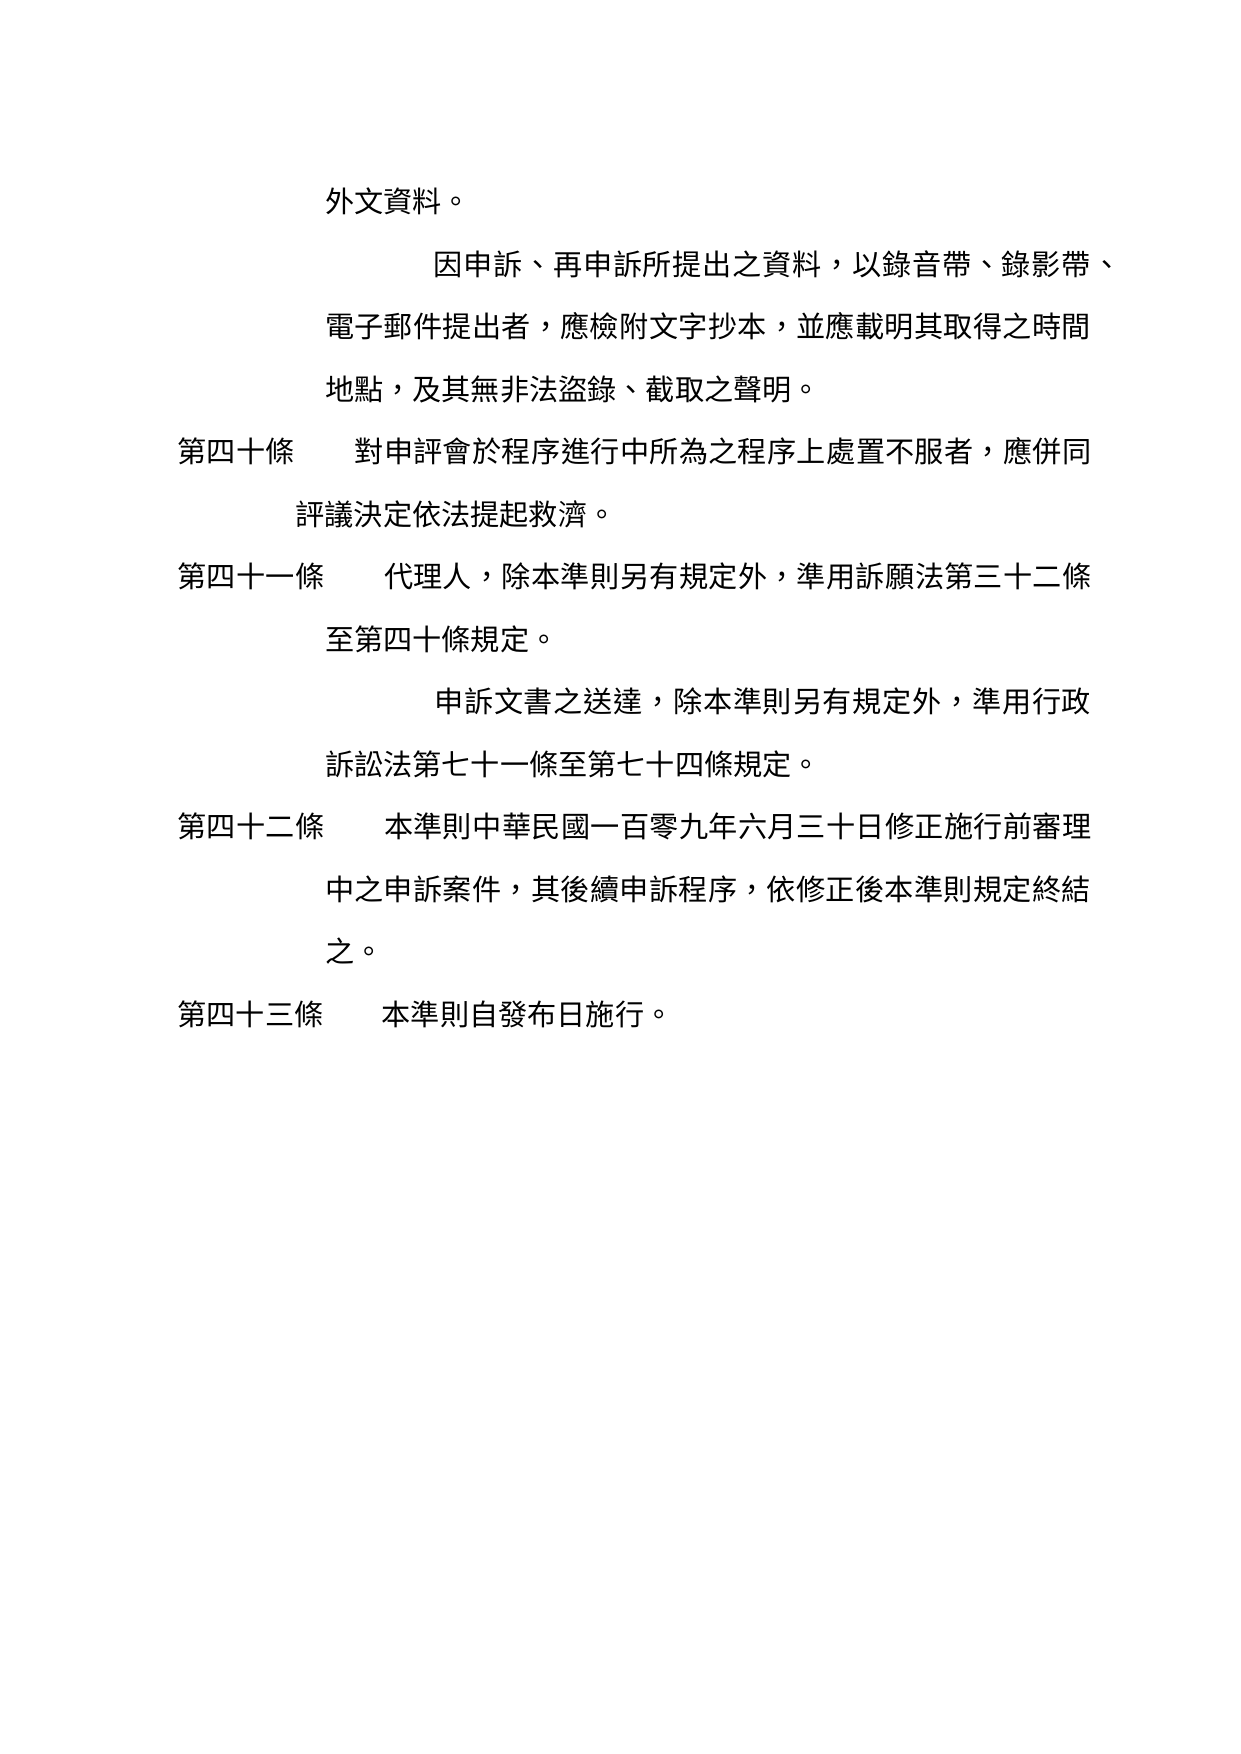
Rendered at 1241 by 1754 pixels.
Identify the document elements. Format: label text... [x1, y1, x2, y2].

text 第四十一條 代理人，除本準則另有規定外，準用訴願法第三十二條至第四十條規定。 [177, 533, 1092, 658]
text 申訴文書之送達，除本準則另有規定外，準用行政訴訟法第七十一條至第七十四條規定。 [177, 658, 1092, 783]
text 第四十三條 本準則自發布日施行。 [177, 971, 1092, 1033]
text 第四十條 對申評會於程序進行中所為之程序上處置不服者，應併同評議決定依法提起救濟。 [177, 408, 1092, 533]
text 第四十二條 本準則中華民國一百零九年六月三十日修正施行前審理中之申訴案件，其後續申訴程序，依修正後本準則規定終結之。 [177, 783, 1092, 971]
text 外文資料。 [177, 158, 1092, 221]
text 因申訴、再申訴所提出之資料，以錄音帶、錄影帶、電子郵件提出者，應檢附文字抄本，並應載明其取得之時間、地點，及其無非法盜錄、截取之聲明。 [177, 221, 1092, 408]
